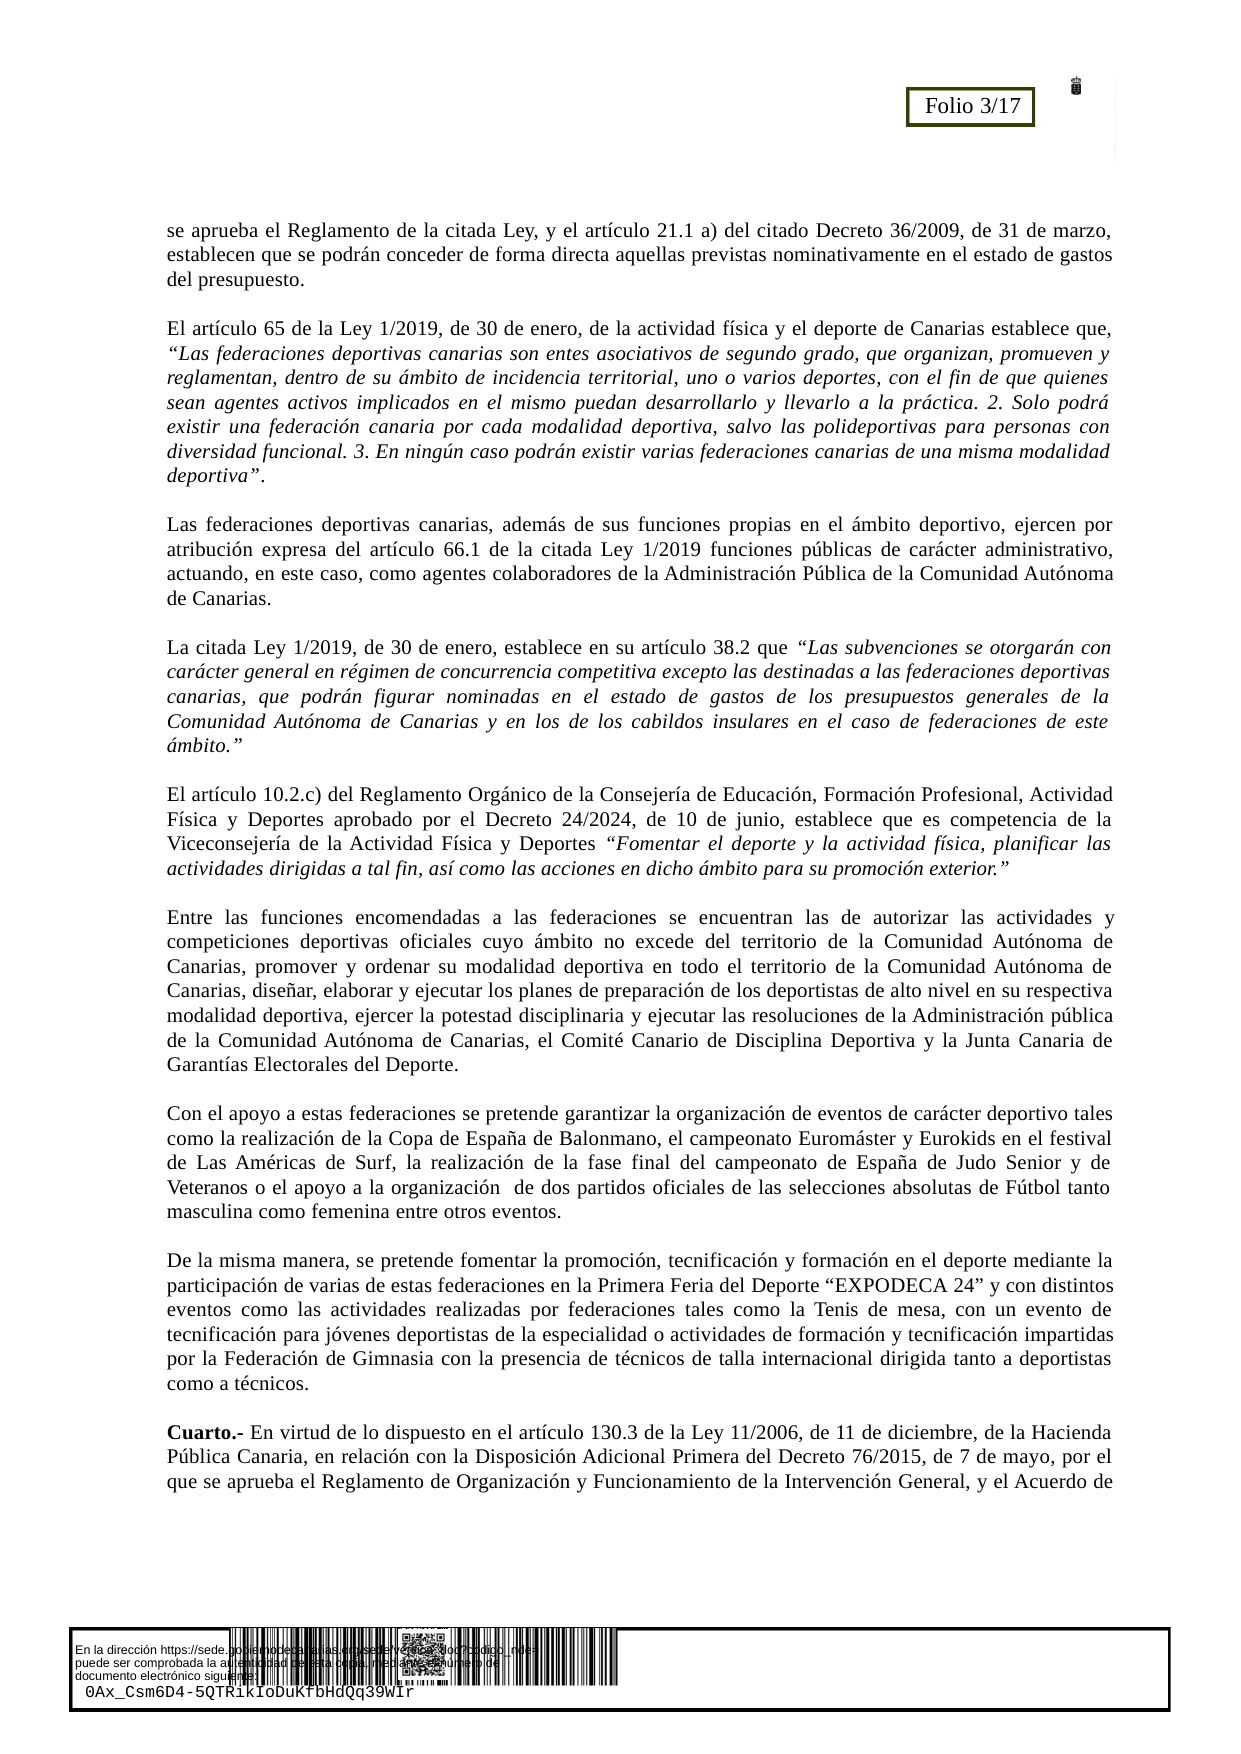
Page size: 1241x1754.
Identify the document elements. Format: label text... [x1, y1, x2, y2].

text existir una federación canaria por cada modalidad deportiva, salvo las polideportivas para personas con [167, 415, 1135, 438]
text La citada Ley 1/2019, de 30 de enero, establece en su artículo 38.2 que “Las subvenciones se otorgarán con [167, 635, 1137, 659]
text como a técnicos. [167, 1372, 1138, 1395]
text competiciones deportivas oficiales cuyo ámbito no excede del territorio de la Comunidad Autónoma de [167, 930, 1139, 953]
text reglamentan, dentro de su ámbito de incidencia territorial, uno o varios deportes, con el fin de que quienes [167, 366, 1135, 389]
text Viceconsejería de la Actividad Física y Deportes “Fomentar el deporte y la actividad física, planificar las [167, 832, 1137, 855]
text Canarias, promover y ordenar su modalidad deportiva en todo el territorio de la Comunidad Autónoma de [167, 954, 1139, 978]
text de la Comunidad Autónoma de Canarias, el Comité Canario de Disciplina Deportiva y la Junta Canaria de [167, 1028, 1139, 1052]
text Veteranos o el apoyo a la organización de dos partidos oficiales de las selecciones absolutas de Fútbol tanto [167, 1175, 1137, 1199]
text establecen que se podrán conceder de forma directa aquellas previstas nominativamente en el estado de gastos [167, 243, 1137, 267]
text Con el apoyo a estas federaciones se pretende garantizar la organización de eventos de carácter deportivo tales [167, 1102, 1137, 1125]
text canarias, que podrán figurar nominadas en el estado de gastos de los presupuestos generales de la [167, 684, 1137, 708]
text 0Ax_Csm6D4-5QTRikIoDuKfbHdQq39WIr [85, 1683, 440, 1702]
text actividades dirigidas a tal fin, así como las acciones en dicho ámbito para su promoción exterior.” [167, 856, 1137, 880]
text puede ser comprobada la autenticidad de esta copia, mediante el número de [75, 1657, 564, 1670]
text participación de varias de estas federaciones en la Primera Feria del Deporte “EXPODECA 24” y con distintos [167, 1273, 1138, 1297]
text atribución expresa del artículo 66.1 de la citada Ley 1/2019 funciones públicas de carácter administrativo, [167, 537, 1138, 561]
text actuando, en este caso, como agentes colaboradores de la Administración Pública de la Comunidad Autónoma [167, 562, 1138, 586]
text masculina como femenina entre otros eventos. [167, 1200, 1137, 1223]
text El artículo 10.2.c) del Reglamento Orgánico de la Consejería de Educación, Formación Profesional, Actividad [167, 783, 1137, 806]
text Canarias, diseñar, elaborar y ejecutar los planes de preparación de los deportistas de alto nivel en su respectiva [167, 979, 1139, 1003]
text ámbito.” [167, 734, 1137, 757]
text Cuarto.- En virtud de lo dispuesto en el artículo 130.3 de la Ley 11/2006, de 11 de diciembre, de la Hacienda [167, 1420, 1138, 1444]
text Garantías Electorales del Deporte. [167, 1053, 1139, 1076]
text deportiva”. [167, 464, 1135, 488]
text Física y Deportes aprobado por el Decreto 24/2024, de 10 de junio, establece que es competencia de la [167, 807, 1137, 831]
text que se aprueba el Reglamento de Organización y Funcionamiento de la Intervención General, y el Acuerdo de [167, 1469, 1138, 1493]
text eventos como las actividades realizadas por federaciones tales como la Tenis de mesa, con un evento de [167, 1298, 1138, 1321]
text sean agentes activos implicados en el mismo puedan desarrollarlo y llevarlo a la práctica. 2. Solo podrá [167, 390, 1135, 414]
text modalidad deportiva, ejercer la potestad disciplinaria y ejecutar las resoluciones de la Administración pública [167, 1004, 1139, 1027]
text De la misma manera, se pretende fomentar la promoción, tecnificación y formación en el deporte mediante la [167, 1249, 1138, 1272]
text carácter general en régimen de concurrencia competitiva excepto las destinadas a las federaciones deportivas [167, 660, 1137, 684]
text Folio 3/17 [925, 93, 1046, 119]
text documento electrónico siguiente: [75, 1670, 564, 1682]
text El artículo 65 de la Ley 1/2019, de 30 de enero, de la actividad física y el deporte de Canarias establece que, [167, 317, 1136, 340]
text de Las Américas de Surf, la realización de la fase final del campeonato de España de Judo Senior y de [167, 1151, 1137, 1174]
text por la Federación de Gimnasia con la presencia de técnicos de talla internacional dirigida tanto a deportistas [167, 1347, 1138, 1371]
text del presupuesto. [167, 268, 1137, 291]
text “Las federaciones deportivas canarias son entes asociativos de segundo grado, que organizan, promueven y [167, 341, 1136, 365]
text Entre las funciones encomendadas a las federaciones se encuentran las de autorizar las actividades y [167, 905, 1139, 929]
text Pública Canaria, en relación con la Disposición Adicional Primera del Decreto 76/2015, de 7 de mayo, por el [167, 1445, 1138, 1469]
text diversidad funcional. 3. En ningún caso podrán existir varias federaciones canarias de una misma modalidad [167, 439, 1135, 463]
text se aprueba el Reglamento de la citada Ley, y el artículo 21.1 a) del citado Decreto 36/2009, de 31 de marzo, [167, 218, 1137, 242]
text Las federaciones deportivas canarias, además de sus funciones propias en el ámbito deportivo, ejercen por [167, 513, 1138, 536]
text tecnificación para jóvenes deportistas de la especialidad o actividades de formación y tecnificación impartidas [167, 1322, 1138, 1346]
text como la realización de la Copa de España de Balonmano, el campeonato Euromáster y Eurokids en el festival [167, 1126, 1137, 1150]
text En la dirección https://sede.gobiernodecanarias.org/sede/verifica_doc?codigo_nde= [75, 1643, 564, 1657]
text Comunidad Autónoma de Canarias y en los de los cabildos insulares en el caso de federaciones de este [167, 709, 1137, 733]
text de Canarias. [167, 587, 1138, 610]
